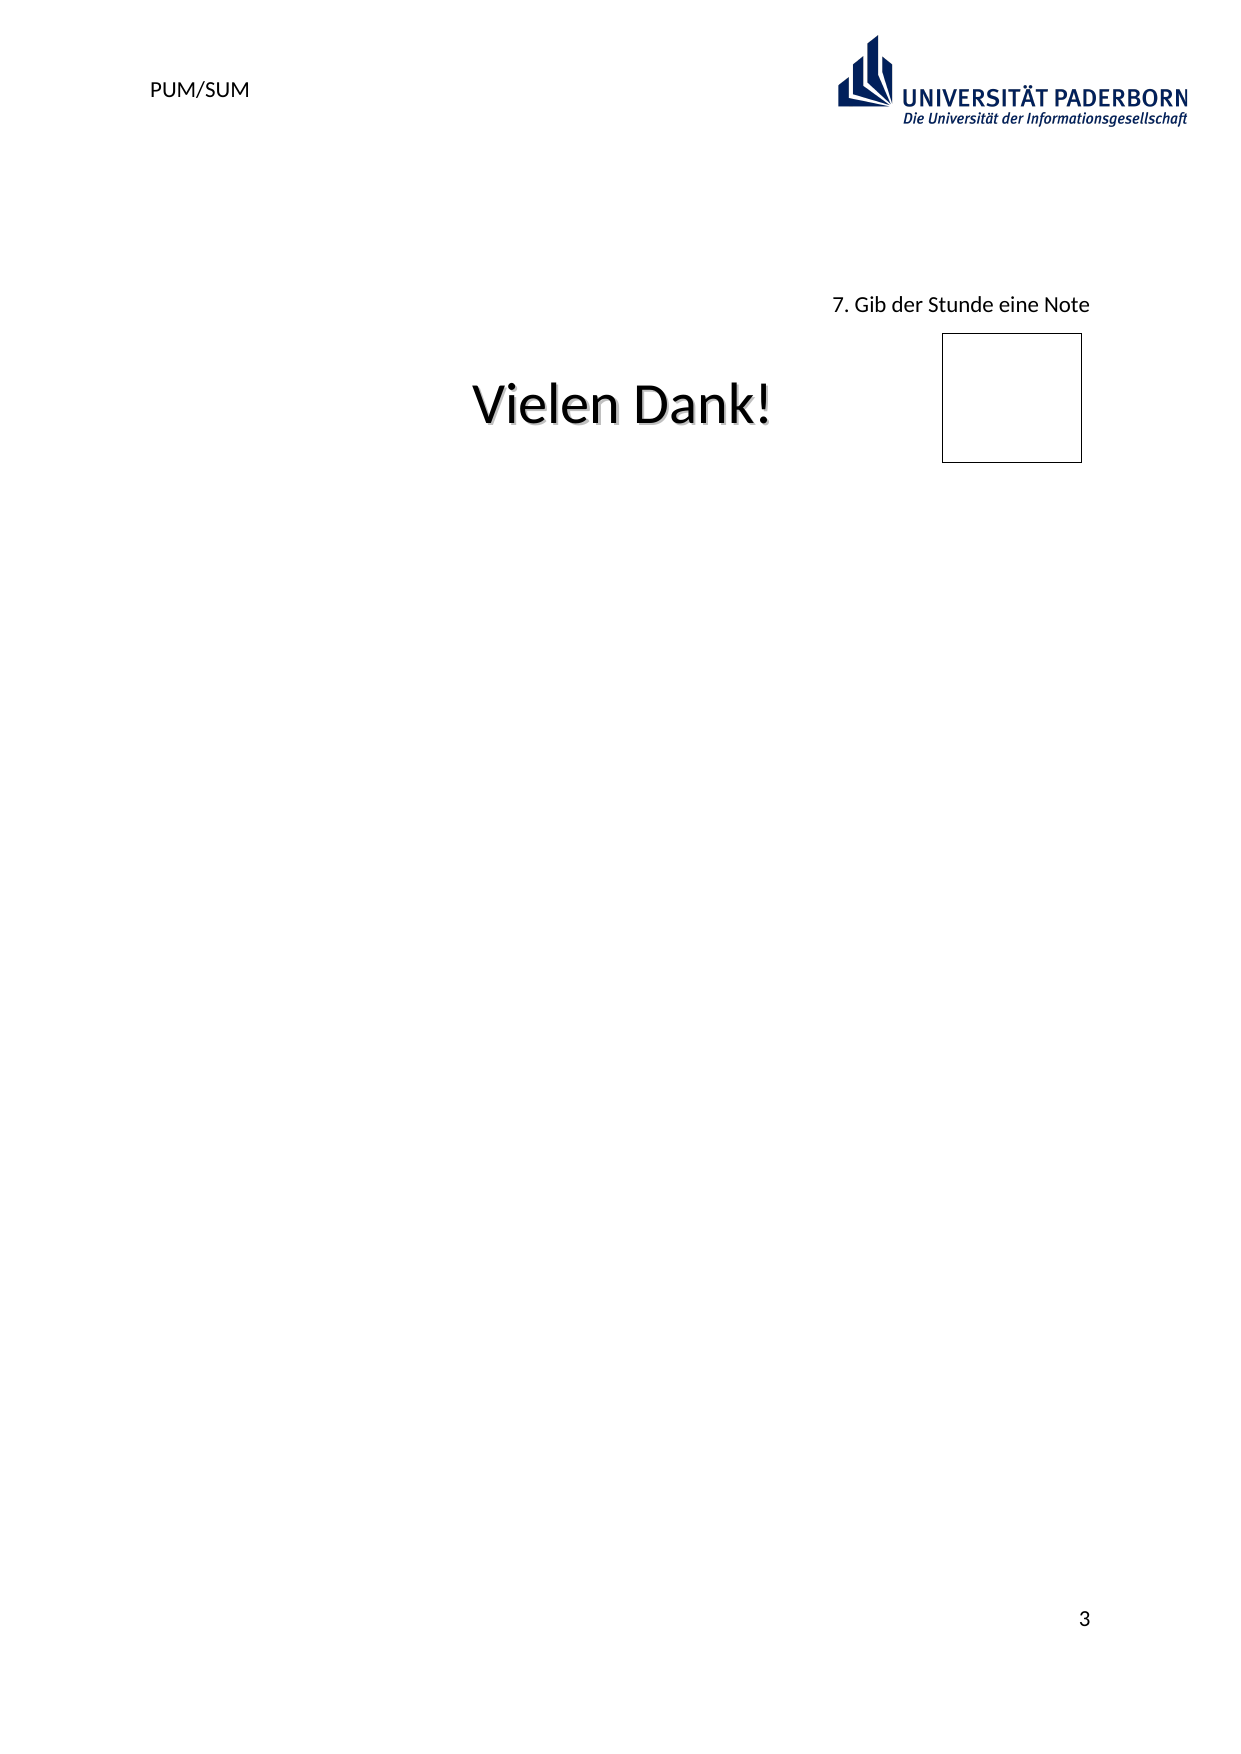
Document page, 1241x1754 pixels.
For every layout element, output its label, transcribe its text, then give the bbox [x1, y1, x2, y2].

text [943, 334, 1081, 462]
text Vielen Dank! [463, 366, 782, 438]
text 7. Gib der Stunde eine Note [150, 290, 1090, 318]
text [448, 359, 797, 453]
